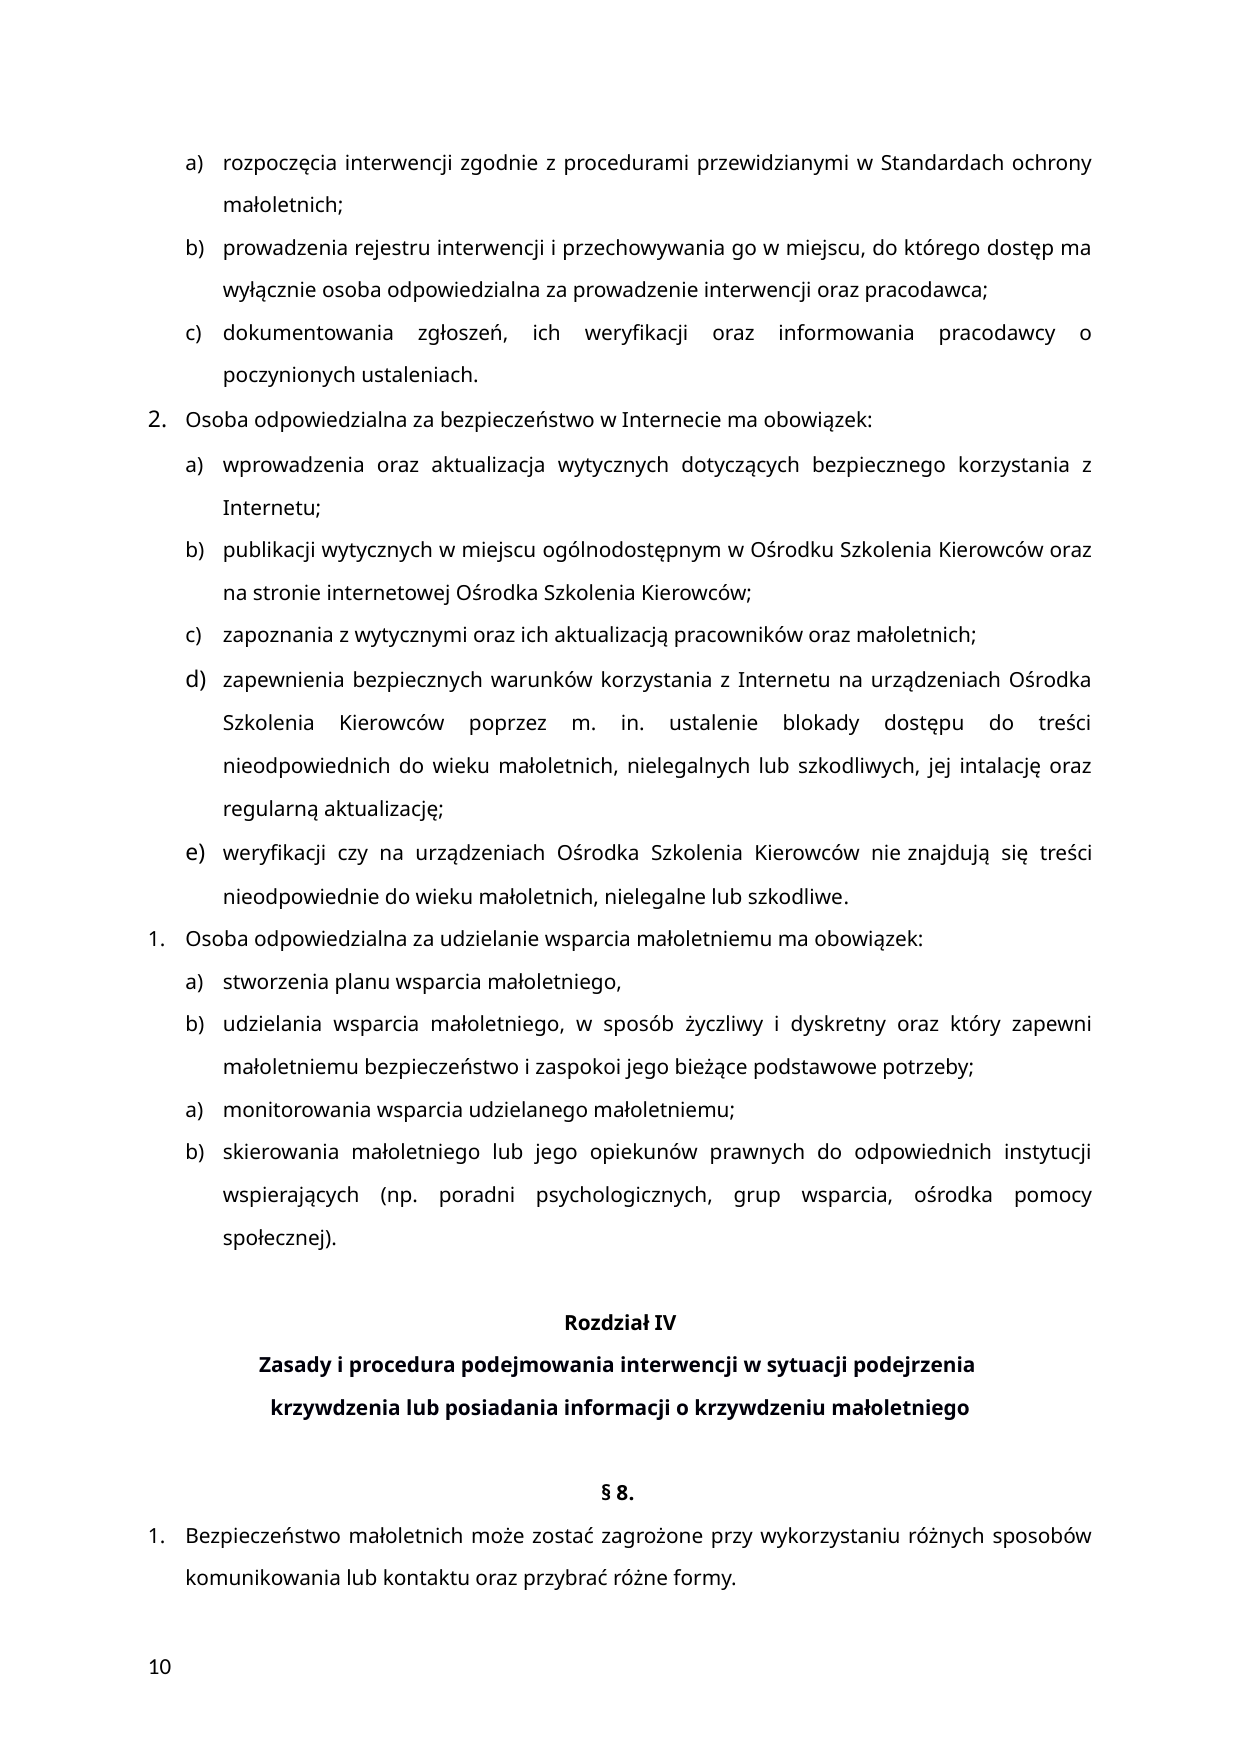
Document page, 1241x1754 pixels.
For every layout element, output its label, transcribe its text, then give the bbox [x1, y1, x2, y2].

text Zasady i procedura podejmowania interwencji w sytuacji podejrzenia [148, 1350, 1093, 1379]
text Rozdział IV [148, 1308, 1093, 1336]
list skierowania małoletniego lub jego opiekunów prawnych do odpowiednich instytucji wspierających (np. poradni psychologicznych, grup wsparcia, ośrodka pomocy społecznej). [185, 1137, 1093, 1251]
list rozpoczęcia interwencji zgodnie z procedurami przewidzianymi w Standardach ochrony małoletnich; [185, 148, 1093, 219]
list publikacji wytycznych w miejscu ogólnodostępnym w Ośrodku Szkolenia Kierowców oraz na stronie internetowej Ośrodka Szkolenia Kierowców; [185, 535, 1093, 606]
list monitorowania wsparcia udzielanego małoletniemu; [185, 1095, 1093, 1123]
list Bezpieczeństwo małoletnich może zostać zagrożone przy wykorzystaniu różnych sposobów komunikowania lub kontaktu oraz przybrać różne formy. [148, 1521, 1093, 1592]
text § 8. [148, 1478, 1093, 1507]
list wprowadzenia oraz aktualizacja wytycznych dotyczących bezpiecznego korzystania z Internetu; [185, 450, 1093, 521]
list udzielania wsparcia małoletniego, w sposób życzliwy i dyskretny oraz który zapewni małoletniemu bezpieczeństwo i zaspokoi jego bieżące podstawowe potrzeby; [185, 1009, 1093, 1081]
list stworzenia planu wsparcia małoletniego, [185, 967, 1093, 995]
list weryfikacji czy na urządzeniach Ośrodka Szkolenia Kierowców nie znajdują się treści nieodpowiednie do wieku małoletnich, nielegalne lub szkodliwe. [185, 836, 1093, 910]
list zapewnienia bezpiecznych warunków korzystania z Internetu na urządzeniach Ośrodka Szkolenia Kierowców poprzez m. in. ustalenie blokady dostępu do treści nieodpowiednich do wieku małoletnich, nielegalnych lub szkodliwych, jej intalację oraz regularną aktualizację; [185, 663, 1093, 822]
list Osoba odpowiedzialna za bezpieczeństwo w Internecie ma obowiązek: [148, 403, 1093, 434]
list Osoba odpowiedzialna za udzielanie wsparcia małoletniemu ma obowiązek: [148, 924, 1093, 953]
text krzywdzenia lub posiadania informacji o krzywdzeniu małoletniego [148, 1393, 1093, 1421]
list zapoznania z wytycznymi oraz ich aktualizacją pracowników oraz małoletnich; [185, 621, 1093, 649]
list prowadzenia rejestru interwencji i przechowywania go w miejscu, do którego dostęp ma wyłącznie osoba odpowiedzialna za prowadzenie interwencji oraz pracodawca; [185, 233, 1093, 304]
list dokumentowania zgłoszeń, ich weryfikacji oraz informowania pracodawcy o poczynionych ustaleniach. [185, 318, 1093, 389]
